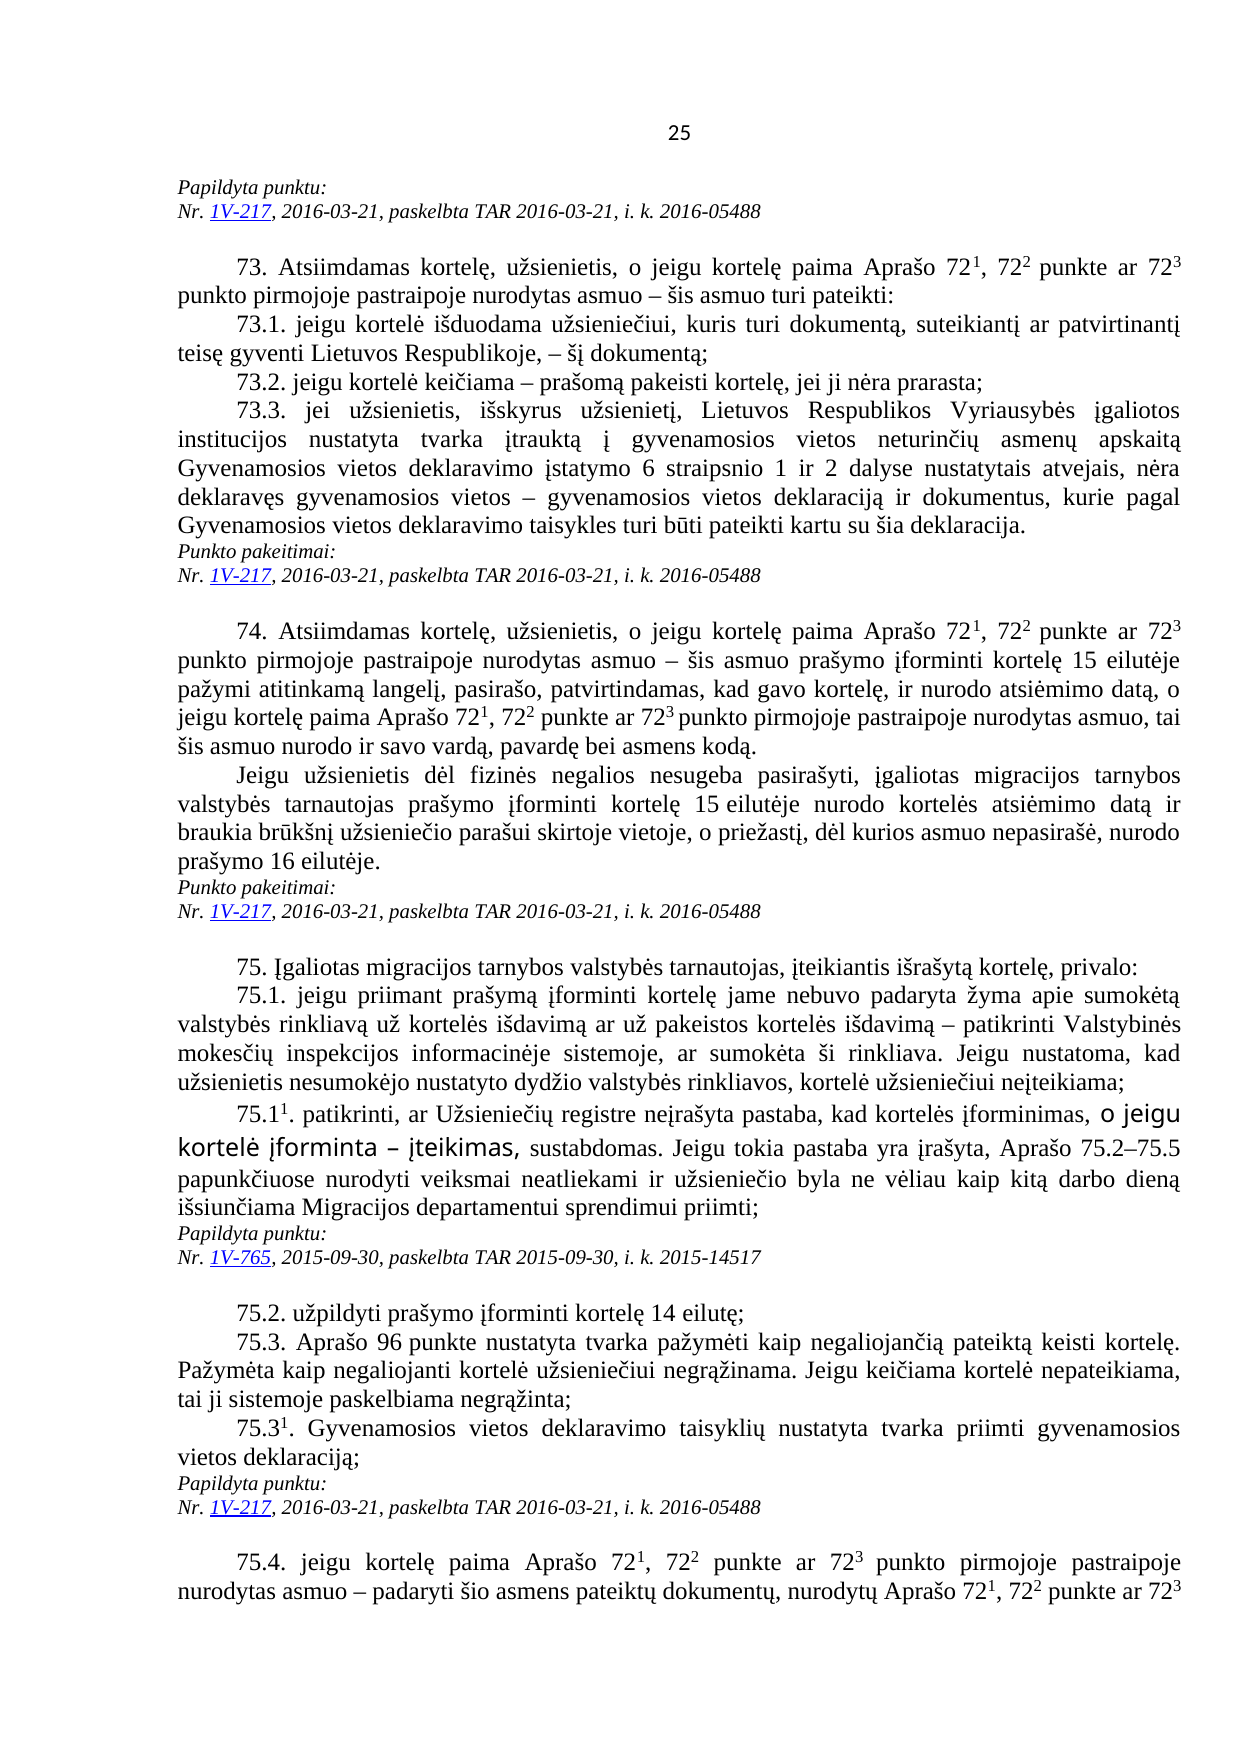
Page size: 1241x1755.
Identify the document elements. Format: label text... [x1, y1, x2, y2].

text 75. Įgaliotas migracijos tarnybos valstybės tarnautojas, įteikiantis išrašytą kortelę, privalo: [177, 952, 1181, 981]
text 73.2. jeigu kortelė keičiama – prašomą pakeisti kortelę, jei ji nėra prarasta; [177, 367, 1181, 396]
text 74. Atsiimdamas kortelę, užsienietis, o jeigu kortelę paima Aprašo 721, 722 punkte ar 723 punkto pirmojoje pastraipoje nurodytas asmuo – šis asmuo prašymo įforminti kortelę 15 eilutėje pažymi atitinkamą langelį, pasirašo, patvirtindamas, kad gavo kortelę, ir nurodo atsiėmimo datą, o jeigu kortelę paima Aprašo 721, 722 punkte ar 723 punkto pirmojoje pastraipoje nurodytas asmuo, tai šis asmuo nurodo ir savo vardą, pavardę bei asmens kodą. [177, 616, 1181, 760]
text Punkto pakeitimai: [177, 875, 1181, 899]
text Nr. 1V-217, 2016-03-21, paskelbta TAR 2016-03-21, i. k. 2016-05488 [177, 1494, 1181, 1519]
text Papildyta punktu: [177, 175, 1181, 199]
text 75.1. jeigu priimant prašymą įforminti kortelę jame nebuvo padaryta žyma apie sumokėtą valstybės rinkliavą už kortelės išdavimą ar už pakeistos kortelės išdavimą – patikrinti Valstybinės mokesčių inspekcijos informacinėje sistemoje, ar sumokėta ši rinkliava. Jeigu nustatoma, kad užsienietis nesumokėjo nustatyto dydžio valstybės rinkliavos, kortelė užsieniečiui neįteikiama; [177, 981, 1181, 1096]
text 75.4. jeigu kortelę paima Aprašo 721, 722 punkte ar 723 punkto pirmojoje pastraipoje nurodytas asmuo – padaryti šio asmens pateiktų dokumentų, nurodytų Aprašo 721, 722 punkte ar 723 [177, 1547, 1181, 1605]
text Nr. 1V-217, 2016-03-21, paskelbta TAR 2016-03-21, i. k. 2016-05488 [177, 899, 1181, 923]
text 75.31. Gyvenamosios vietos deklaravimo taisyklių nustatyta tvarka priimti gyvenamosios vietos deklaraciją; [177, 1413, 1181, 1471]
text Nr. 1V-217, 2016-03-21, paskelbta TAR 2016-03-21, i. k. 2016-05488 [177, 563, 1181, 587]
text Jeigu užsienietis dėl fizinės negalios nesugeba pasirašyti, įgaliotas migracijos tarnybos valstybės tarnautojas prašymo įforminti kortelę 15 eilutėje nurodo kortelės atsiėmimo datą ir braukia brūkšnį užsieniečio parašui skirtoje vietoje, o priežastį, dėl kurios asmuo nepasirašė, nurodo prašymo 16 eilutėje. [177, 760, 1181, 875]
text Punkto pakeitimai: [177, 539, 1181, 563]
text Nr. 1V-217, 2016-03-21, paskelbta TAR 2016-03-21, i. k. 2016-05488 [177, 199, 1181, 223]
text 75.3. Aprašo 96 punkte nustatyta tvarka pažymėti kaip negaliojančią pateiktą keisti kortelę. Pažymėta kaip negaliojanti kortelė užsieniečiui negrąžinama. Jeigu keičiama kortelė nepateikiama, tai ji sistemoje paskelbiama negrąžinta; [177, 1327, 1181, 1413]
text 75.2. užpildyti prašymo įforminti kortelę 14 eilutę; [177, 1298, 1181, 1327]
text Nr. 1V-765, 2015-09-30, paskelbta TAR 2015-09-30, i. k. 2015-14517 [177, 1245, 1181, 1269]
text Papildyta punktu: [177, 1221, 1181, 1245]
text 75.11. patikrinti, ar Užsieniečių registre neįrašyta pastaba, kad kortelės įforminimas, o jeigu kortelė įforminta – įteikimas, sustabdomas. Jeigu tokia pastaba yra įrašyta, Aprašo 75.2–75.5 papunkčiuose nurodyti veiksmai neatliekami ir užsieniečio byla ne vėliau kaip kitą darbo dieną išsiunčiama Migracijos departamentui sprendimui priimti; [177, 1096, 1181, 1221]
text 73.3. jei užsienietis, išskyrus užsienietį, Lietuvos Respublikos Vyriausybės įgaliotos institucijos nustatyta tvarka įtrauktą į gyvenamosios vietos neturinčių asmenų apskaitą Gyvenamosios vietos deklaravimo įstatymo 6 straipsnio 1 ir 2 dalyse nustatytais atvejais, nėra deklaravęs gyvenamosios vietos – gyvenamosios vietos deklaraciją ir dokumentus, kurie pagal Gyvenamosios vietos deklaravimo taisykles turi būti pateikti kartu su šia deklaracija. [177, 396, 1181, 539]
text Papildyta punktu: [177, 1471, 1181, 1494]
text 73.1. jeigu kortelė išduodama užsieniečiui, kuris turi dokumentą, suteikiantį ar patvirtinantį teisę gyventi Lietuvos Respublikoje, – šį dokumentą; [177, 309, 1181, 367]
text 73. Atsiimdamas kortelę, užsienietis, o jeigu kortelę paima Aprašo 721, 722 punkte ar 723 punkto pirmojoje pastraipoje nurodytas asmuo – šis asmuo turi pateikti: [177, 252, 1181, 309]
